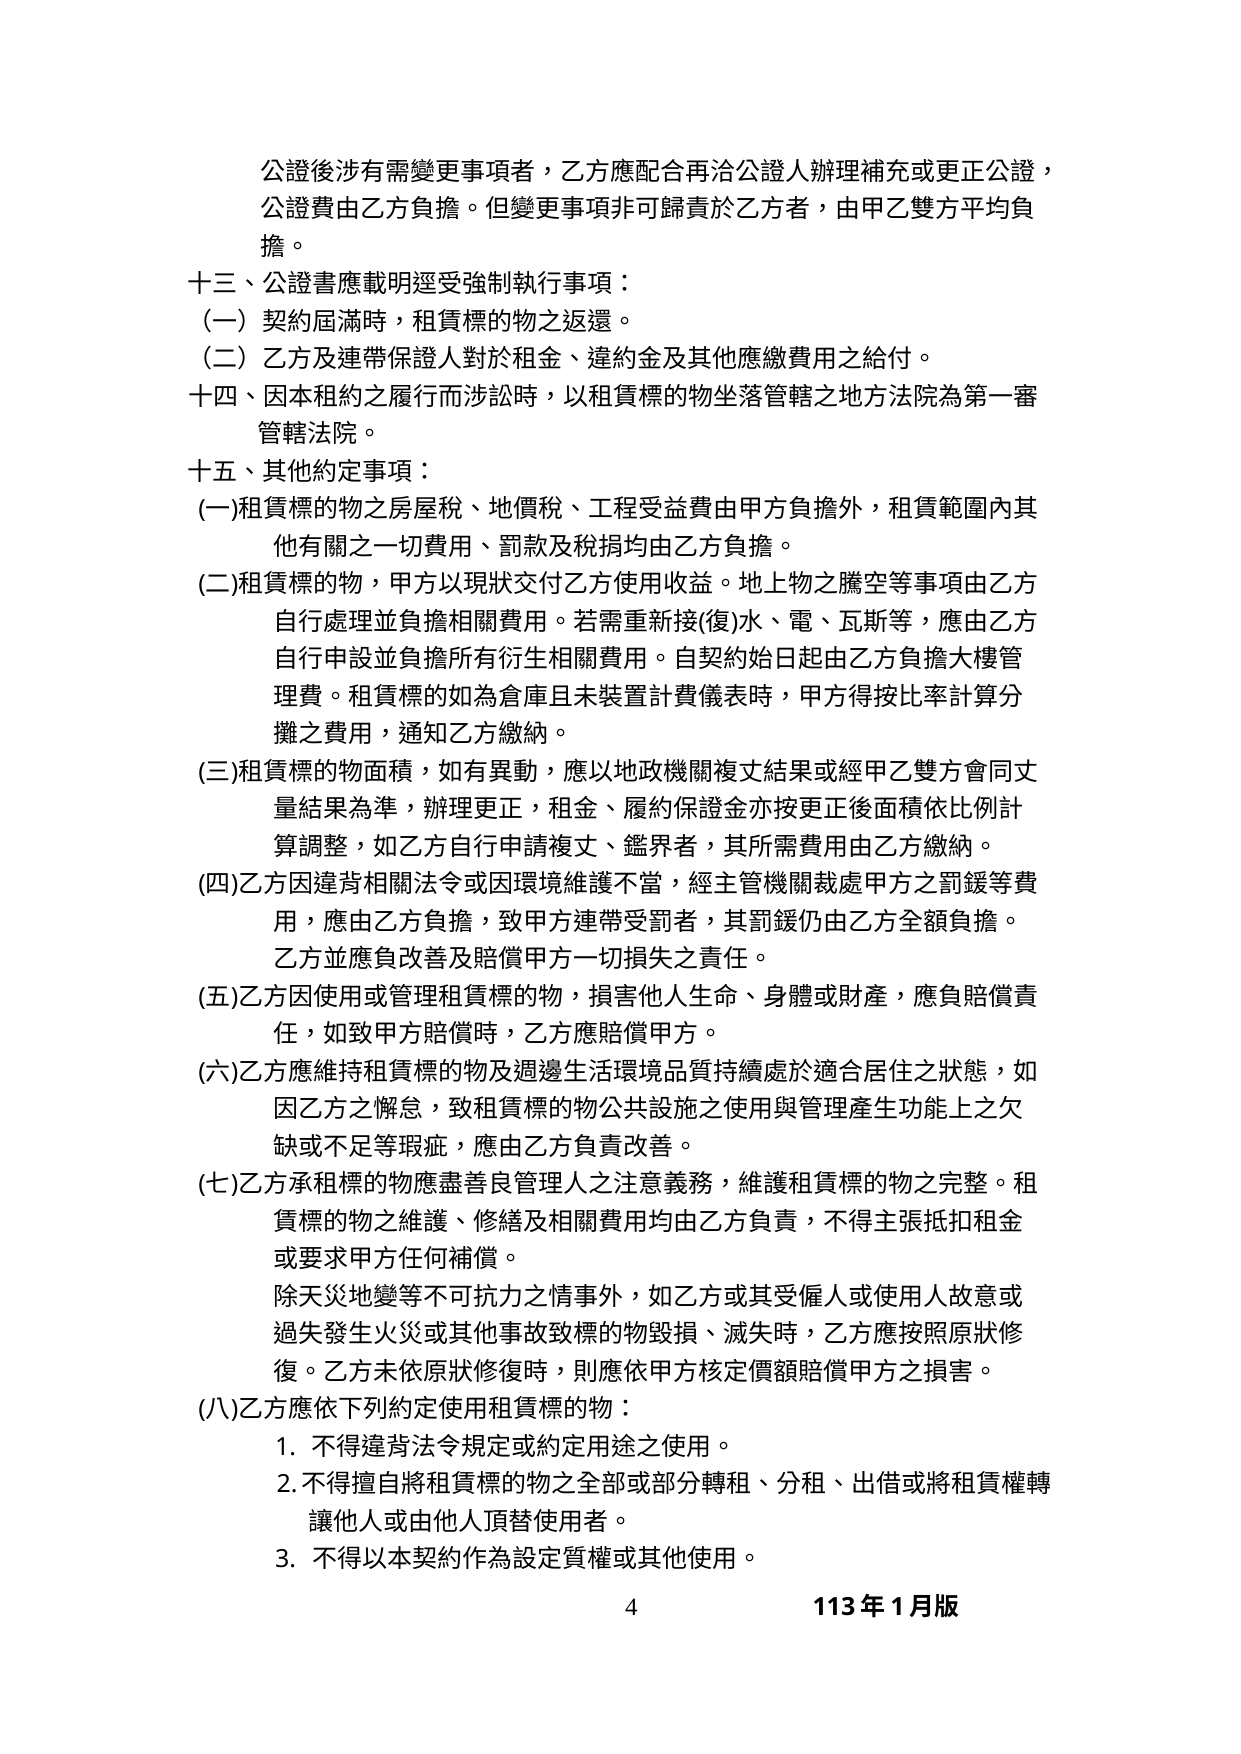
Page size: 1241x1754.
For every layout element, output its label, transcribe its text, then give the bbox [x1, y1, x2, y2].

list 不得擅自將租賃標的物之全部或部分轉租、分租、出借或將租賃權轉讓他人或由他人頂替使用者。 [276, 1462, 1053, 1537]
list 租賃標的物之房屋稅、地價稅、工程受益費由甲方負擔外，租賃範圍內其他有關之一切費用、罰款及稅捐均由乙方負擔。 [198, 487, 1047, 562]
text 十四、因本租約之履行而涉訟時，以租賃標的物坐落管轄之地方法院為第一審管轄法院。 [189, 375, 1053, 450]
text 除天災地變等不可抗力之情事外，如乙方或其受僱人或使用人故意或過失發生火災或其他事故致標的物毀損、滅失時，乙方應按照原狀修復。乙方未依原狀修復時，則應依甲方核定價額賠償甲方之損害。 [273, 1275, 1047, 1387]
list 乙方應依下列約定使用租賃標的物： [198, 1387, 1047, 1425]
list 乙方應維持租賃標的物及週邊生活環境品質持續處於適合居住之狀態，如因乙方之懈怠，致租賃標的物公共設施之使用與管理產生功能上之欠缺或不足等瑕疵，應由乙方負責改善。 [198, 1050, 1047, 1162]
list 乙方因使用或管理租賃標的物，損害他人生命、身體或財產，應負賠償責任，如致甲方賠償時，乙方應賠償甲方。 [198, 975, 1047, 1050]
list 不得違背法令規定或約定用途之使用。 [275, 1425, 1053, 1462]
list 乙方及連帶保證人對於租金、違約金及其他應繳費用之給付。 [187, 337, 1047, 375]
text 公證後涉有需變更事項者，乙方應配合再洽公證人辦理補充或更正公證，公證費由乙方負擔。但變更事項非可歸責於乙方者，由甲乙雙方平均負擔。 [260, 150, 1053, 262]
list 契約屆滿時，租賃標的物之返還。 [187, 300, 1047, 337]
list 乙方因違背相關法令或因環境維護不當，經主管機關裁處甲方之罰鍰等費用，應由乙方負擔，致甲方連帶受罰者，其罰鍰仍由乙方全額負擔。乙方並應負改善及賠償甲方一切損失之責任。 [198, 862, 1047, 975]
list 租賃標的物，甲方以現狀交付乙方使用收益。地上物之騰空等事項由乙方自行處理並負擔相關費用。若需重新接(復)水、電、瓦斯等，應由乙方自行申設並負擔所有衍生相關費用。自契約始日起由乙方負擔大樓管理費。租賃標的如為倉庫且未裝置計費儀表時，甲方得按比率計算分攤之費用，通知乙方繳納。 [198, 562, 1047, 750]
list 乙方承租標的物應盡善良管理人之注意義務，維護租賃標的物之完整。租賃標的物之維護、修繕及相關費用均由乙方負責，不得主張抵扣租金或要求甲方任何補償。 [198, 1162, 1047, 1275]
list 租賃標的物面積，如有異動，應以地政機關複丈結果或經甲乙雙方會同丈量結果為準，辦理更正，租金、履約保證金亦按更正後面積依比例計算調整，如乙方自行申請複丈、鑑界者，其所需費用由乙方繳納。 [198, 750, 1047, 862]
text 十五、其他約定事項： [187, 450, 1053, 487]
text 十三、公證書應載明逕受強制執行事項： [187, 262, 1053, 300]
list 不得以本契約作為設定質權或其他使用。 [275, 1537, 1053, 1575]
